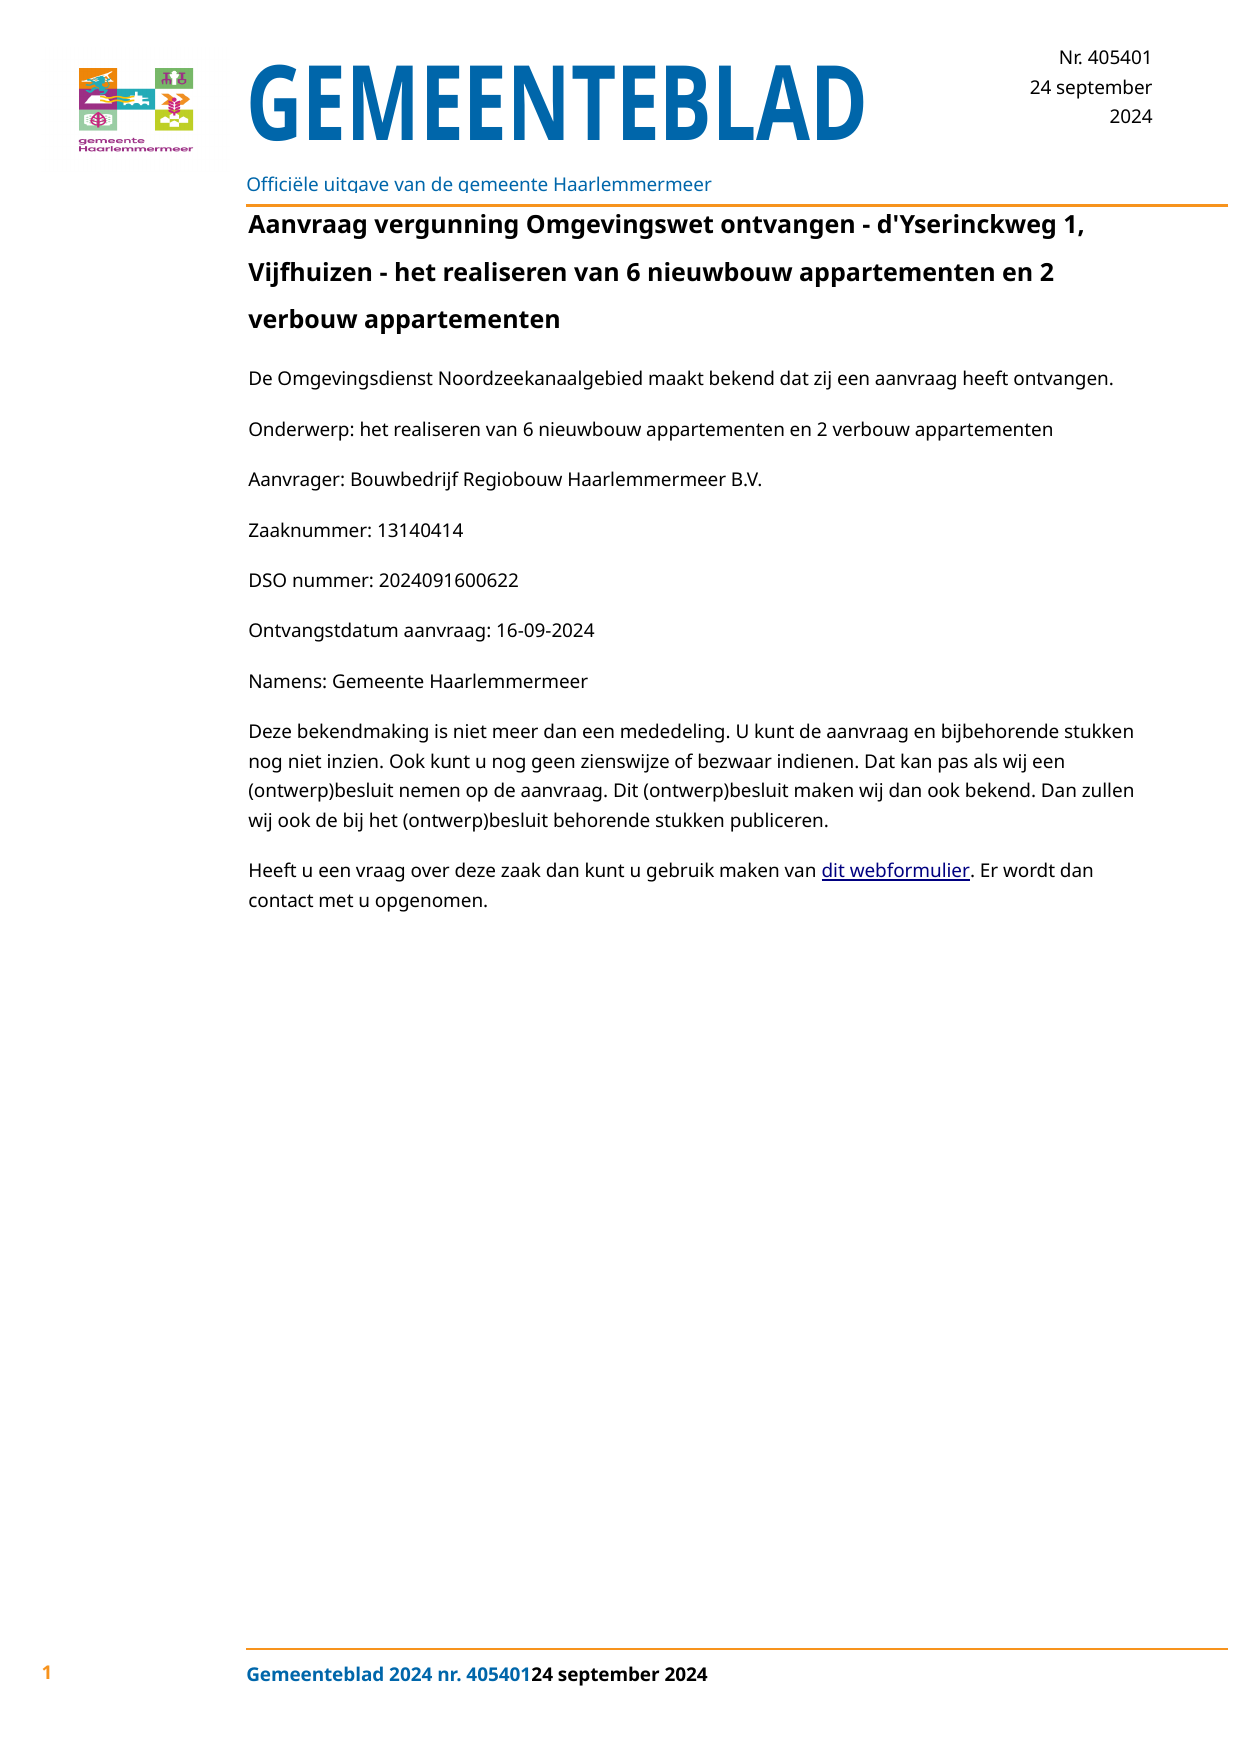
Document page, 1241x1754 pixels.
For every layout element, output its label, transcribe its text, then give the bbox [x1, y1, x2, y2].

text Ontvangstdatum aanvraag: 16-09-2024 [248, 618, 1152, 643]
text Aanvraag vergunning Omgevingswet ontvangen - d'Yserinckweg 1, Vijfhuizen - het realiseren van 6 nieuwbouw appartementen en 2 verbouw appartementen [248, 207, 1152, 336]
text Onderwerp: het realiseren van 6 nieuwbouw appartementen en 2 verbouw appartementen [248, 416, 1152, 442]
text Namens: Gemeente Haarlemmermeer [248, 668, 1152, 694]
text Zaaknummer: 13140414 [248, 517, 1152, 542]
text Deze bekendmaking is niet meer dan een mededeling. U kunt de aanvraag en bijbehorende stukken nog niet inzien. Ook kunt u nog geen zienswijze of bezwaar indienen. Dat kan pas als wij een (ontwerp)besluit nemen op de aanvraag. Dit (ontwerp)besluit maken wij dan ook bekend. Dan zullen wij ook de bij het (ontwerp)besluit behorende stukken publiceren. [248, 718, 1152, 833]
text De Omgevingsdienst Noordzeekanaalgebied maakt bekend dat zij een aanvraag heeft ontvangen. [248, 366, 1152, 391]
text Aanvrager: Bouwbedrijf Regiobouw Haarlemmermeer B.V. [248, 466, 1152, 492]
text DSO nummer: 2024091600622 [248, 567, 1152, 593]
text Heeft u een vraag over deze zaak dan kunt u gebruik maken van dit webformulier. Er wordt dan contact met u opgenomen. [248, 858, 1152, 913]
picture [41, 47, 231, 172]
